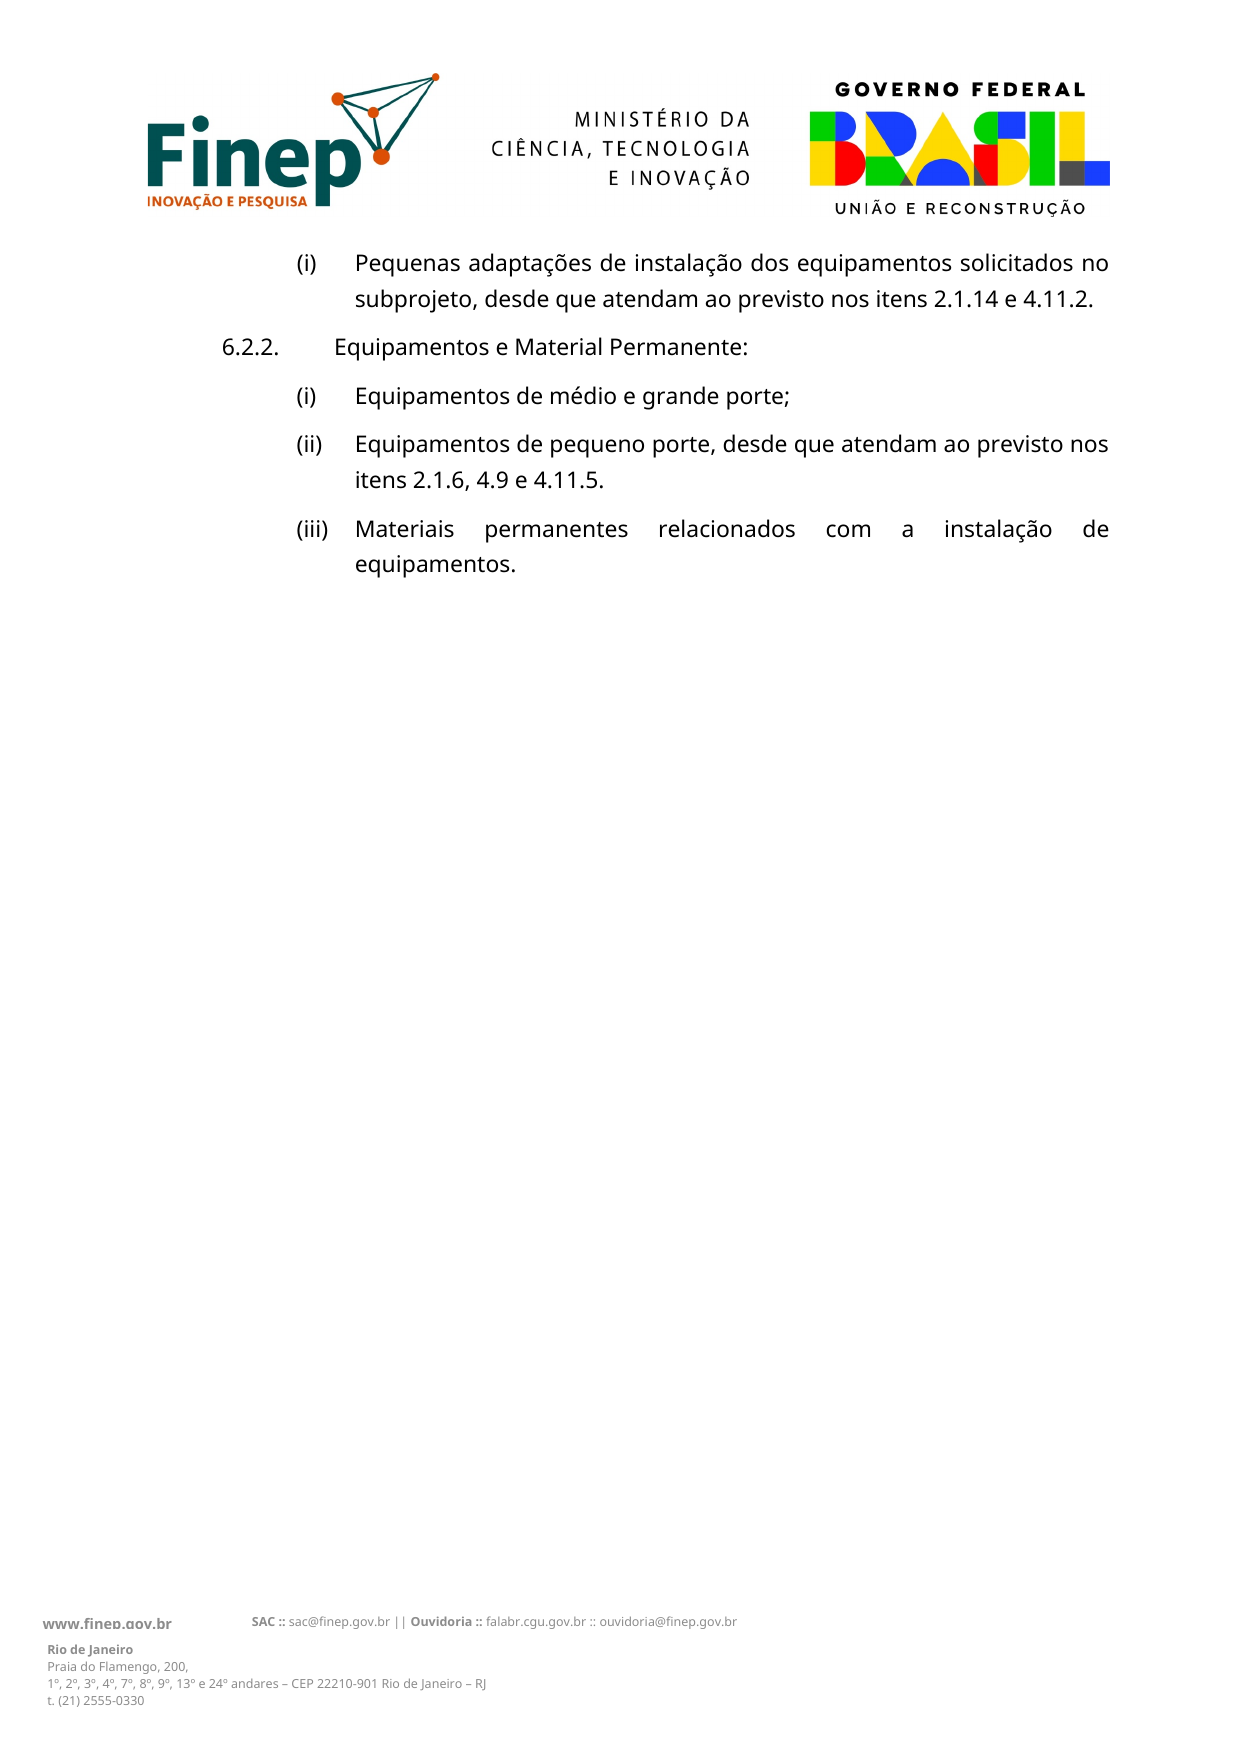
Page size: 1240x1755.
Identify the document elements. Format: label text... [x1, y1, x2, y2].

text (i) Pequenas adaptações de instalação dos equipamentos solicitados no subprojeto, desde que atendam ao previsto nos itens 2.1.14 e 4.11.2. [297, 247, 1110, 314]
list Equipamentos de pequeno porte, desde que atendam ao previsto nos itens 2.1.6, 4.9 e 4.11.5. [296, 428, 1110, 495]
list Materiais permanentes relacionados com a instalação de equipamentos. [296, 512, 1110, 580]
list Equipamentos e Material Permanente: [222, 331, 1110, 362]
list Equipamentos de médio e grande porte; [296, 380, 1110, 411]
